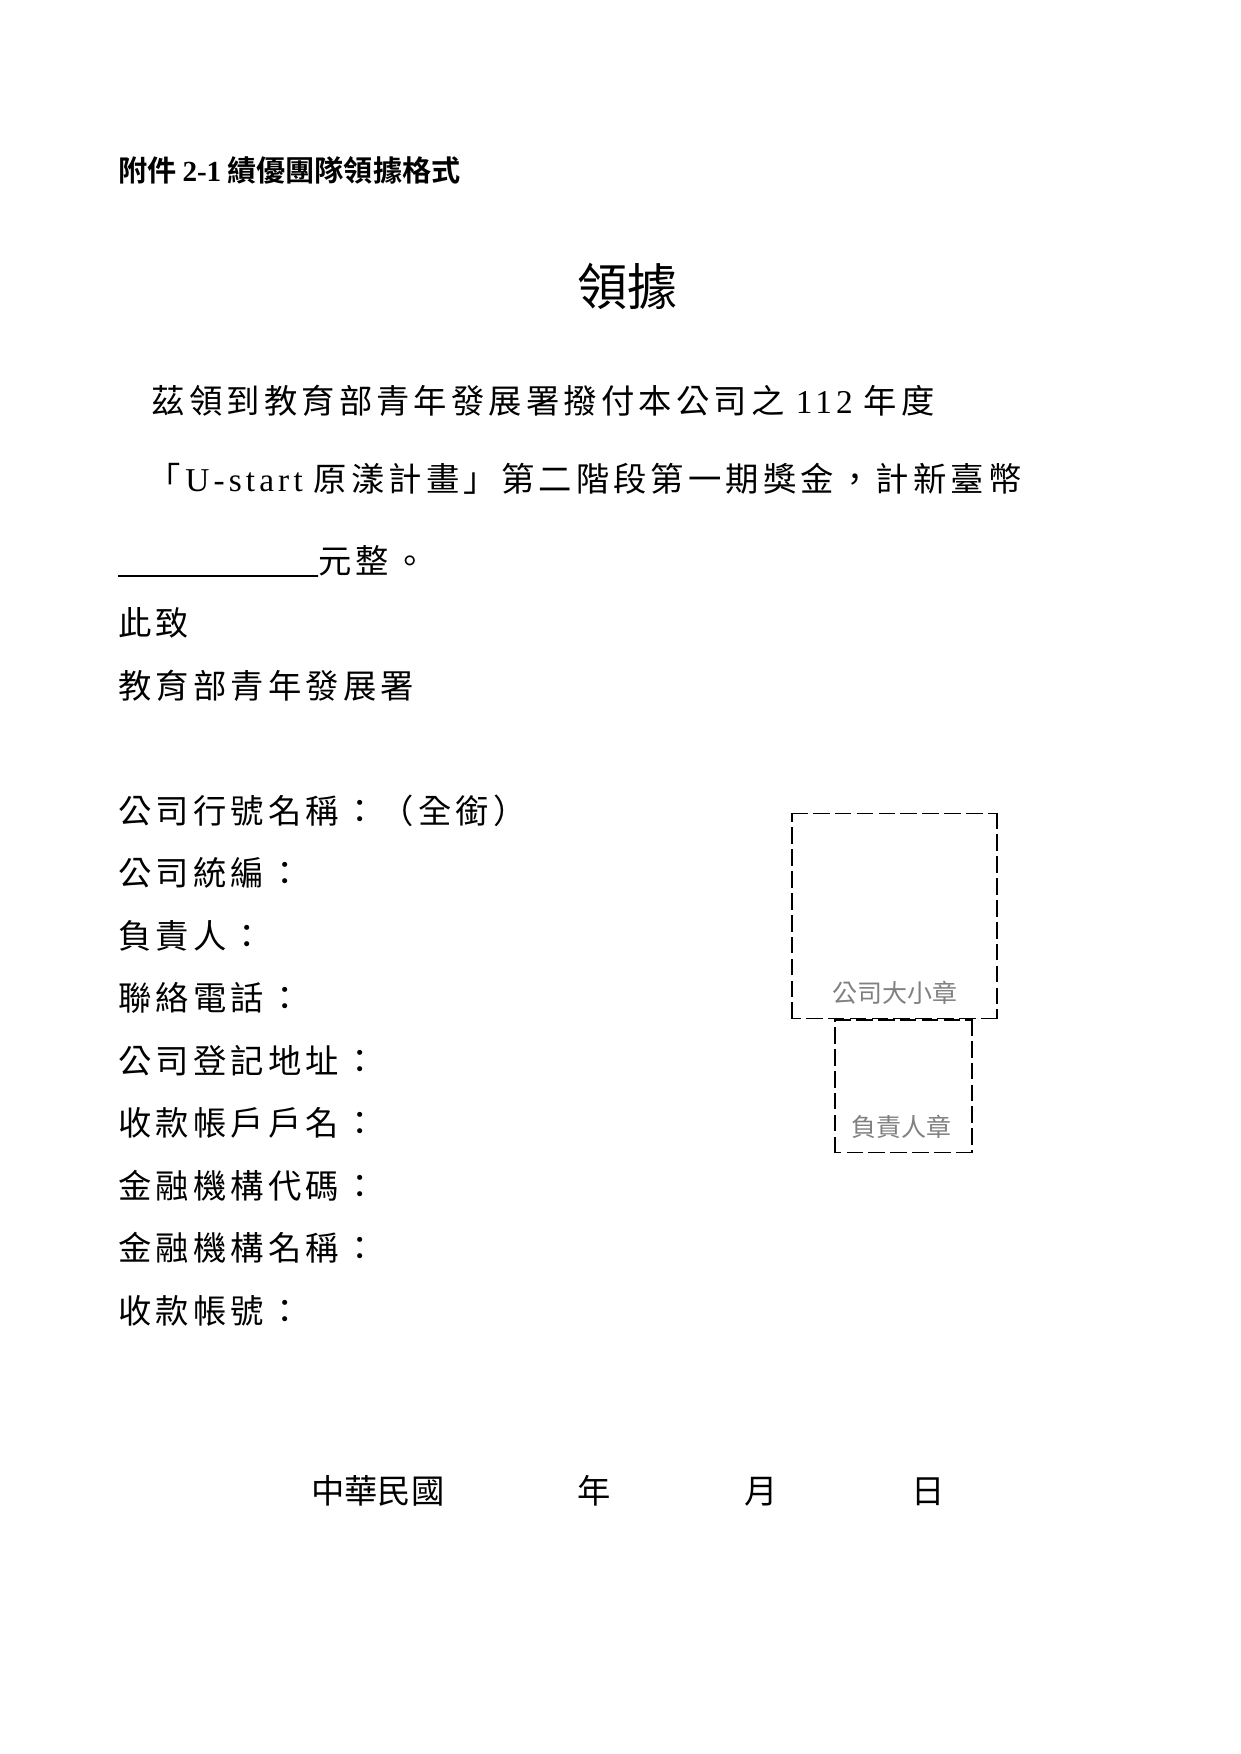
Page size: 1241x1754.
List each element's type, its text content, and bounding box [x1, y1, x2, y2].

text 此致 [118, 579, 1137, 642]
text 負責人章 [851, 1108, 956, 1144]
text 教育部青年發展署 [118, 642, 1137, 704]
text 聯絡電話： [118, 954, 791, 1017]
text [834, 1019, 973, 1153]
text 公司登記地址： [118, 1017, 834, 1079]
text 公司統編： [118, 829, 791, 892]
text [973, 1017, 1137, 1079]
text 收款帳號： [118, 1267, 1137, 1329]
text 負責人： [118, 892, 791, 954]
text 公司大小章 [808, 974, 981, 1010]
text 「U-start原漾計畫」第二階段第一期獎金，計新臺幣 [148, 436, 1122, 498]
text 茲領到教育部青年發展署撥付本公司之112年度 [118, 354, 1108, 417]
text 領據 [118, 211, 1137, 336]
text [998, 954, 1137, 1017]
text 中華民國 年 月 日 [118, 1447, 1137, 1509]
text 金融機構名稱： [118, 1204, 1137, 1267]
text 元整。 [118, 517, 1108, 579]
text [998, 892, 1137, 954]
text [998, 829, 1137, 892]
text 金融機構代碼： [118, 1142, 1137, 1204]
text 收款帳戶戶名： [118, 1079, 834, 1142]
text 附件2-1績優團隊領據格式 [118, 127, 1137, 189]
text 公司行號名稱：（全銜） [118, 767, 1137, 1019]
text [973, 1079, 1137, 1142]
